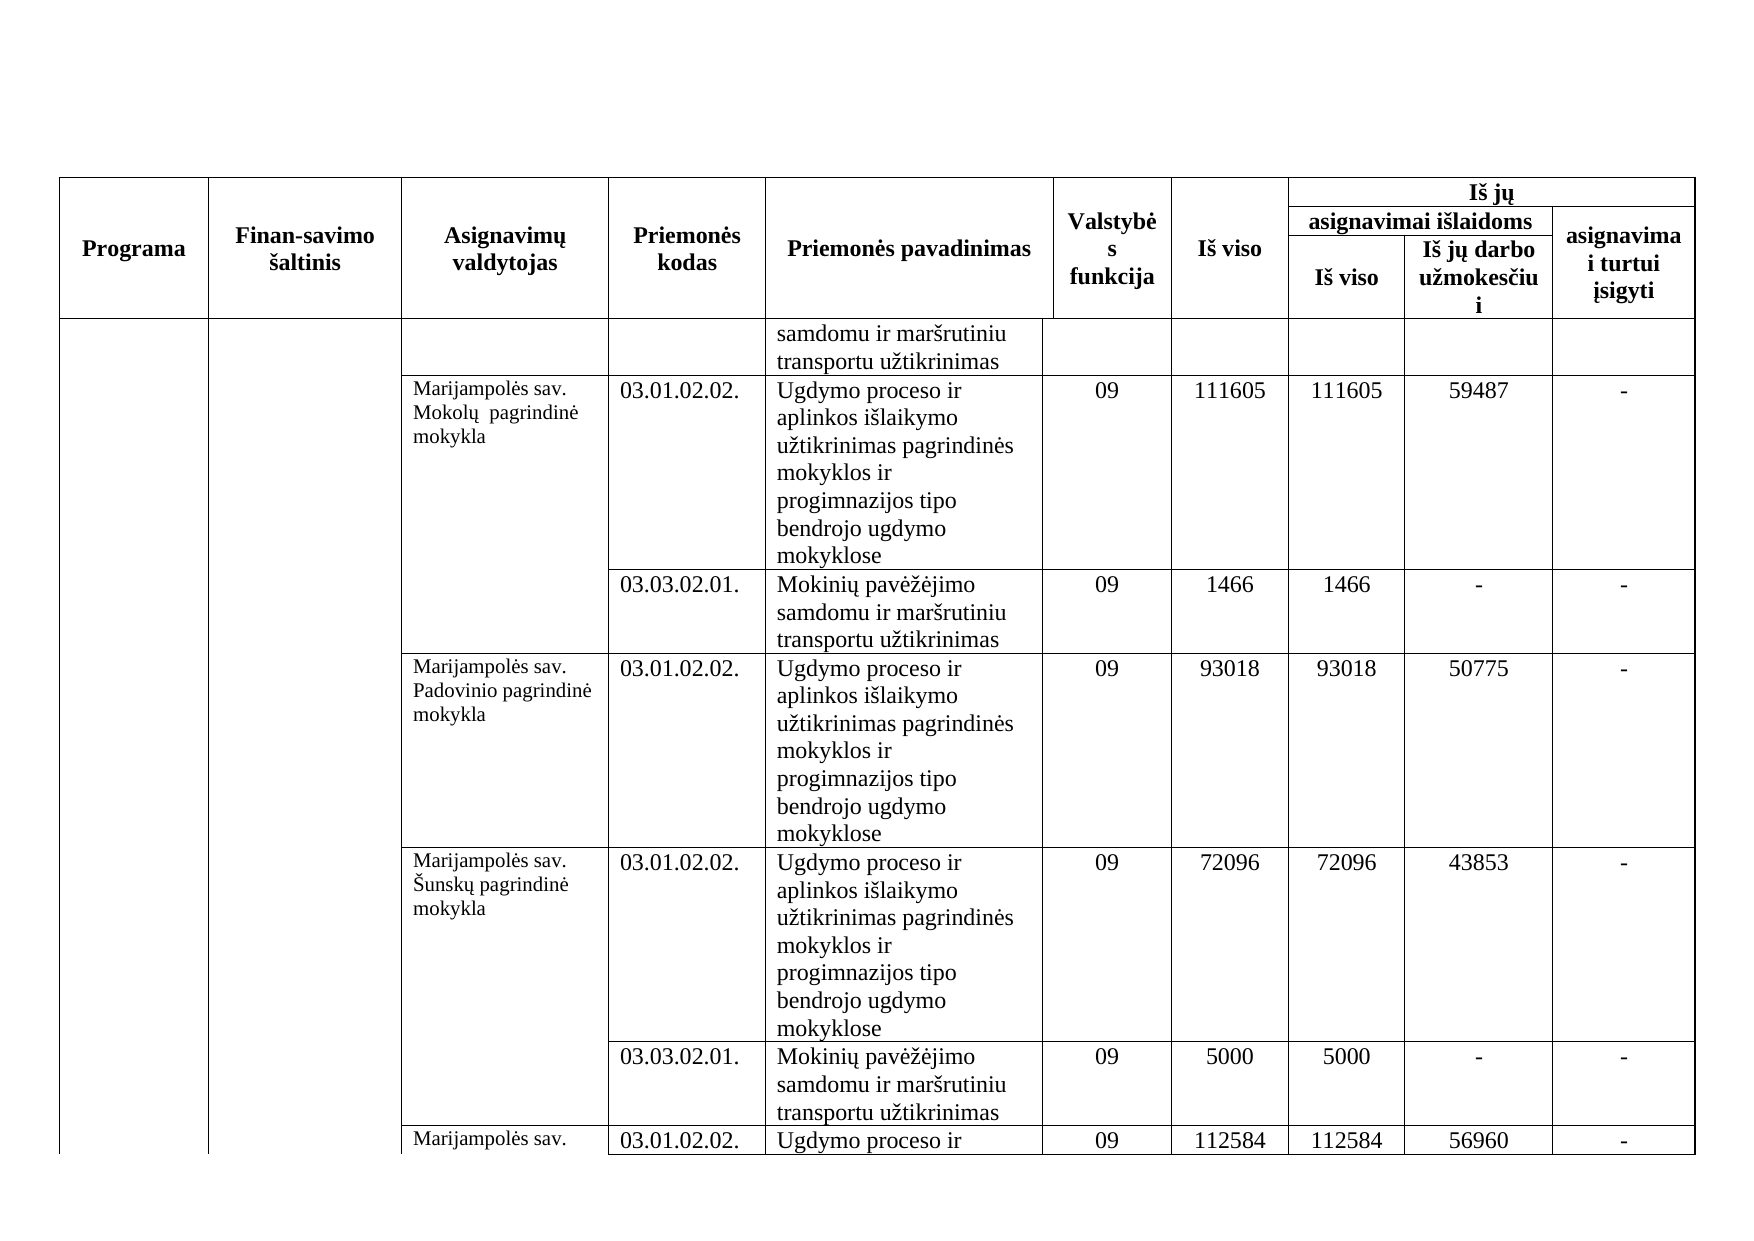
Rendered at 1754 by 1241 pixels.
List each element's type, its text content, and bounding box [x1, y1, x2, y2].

table_cell 93018 [1172, 654, 1288, 847]
table_cell 93018 [1289, 654, 1404, 847]
table_cell - [1553, 376, 1694, 569]
table_cell [60, 1125, 208, 1154]
table_cell - [1553, 654, 1694, 847]
table_cell Mokinių pavėžėjimo samdomu ir maršrutiniu transportu užtikrinimas [766, 570, 1042, 653]
table_cell [1172, 319, 1288, 374]
table_cell 09 [1043, 848, 1171, 1041]
table_cell 03.01.02.02. [609, 654, 765, 847]
table_cell asignavimai išlaidoms [1289, 207, 1552, 234]
table_cell Marijampolės sav. Padovinio pagrindinė mokykla [402, 654, 608, 847]
table_header Iš jų [1289, 178, 1694, 206]
table_header Priemonės pavadinimas [766, 178, 1053, 318]
table_cell 111605 [1172, 376, 1288, 569]
table_cell Iš viso [1289, 236, 1404, 318]
table_cell Mokinių pavėžėjimo samdomu ir maršrutiniu transportu užtikrinimas [766, 1042, 1042, 1125]
table_cell [60, 569, 208, 653]
table_cell [402, 319, 608, 374]
table_cell 59487 [1405, 376, 1552, 569]
table_cell [402, 1041, 608, 1125]
table_header Priemonės kodas [609, 178, 765, 318]
table_cell samdomu ir maršrutiniu transportu užtikrinimas [766, 319, 1042, 374]
table_cell [402, 569, 608, 653]
table_cell [209, 1125, 401, 1154]
table_cell [1043, 319, 1171, 374]
table_header Programa [60, 178, 208, 318]
table_cell 09 [1043, 1042, 1171, 1125]
table_cell 1466 [1289, 570, 1404, 653]
table_cell [60, 319, 208, 374]
table_cell Marijampolės sav. Šunskų pagrindinė mokykla [402, 848, 608, 1041]
table_cell [209, 319, 401, 374]
table_cell 5000 [1172, 1042, 1288, 1125]
table_cell [209, 847, 401, 1041]
table_cell asignavimai turtui įsigyti [1553, 207, 1694, 318]
table_cell - [1553, 848, 1694, 1041]
table_cell 09 [1043, 1126, 1171, 1154]
table_header Valstybės funkcija [1054, 178, 1171, 318]
table_cell [209, 1041, 401, 1125]
table_cell [209, 569, 401, 653]
table_cell Ugdymo proceso ir aplinkos išlaikymo užtikrinimas pagrindinės mokyklos ir progimnazijos tipo bendrojo ugdymo mokyklose [766, 848, 1042, 1041]
table_cell - [1553, 570, 1694, 653]
table_cell 56960 [1405, 1126, 1552, 1154]
table_cell 5000 [1289, 1042, 1404, 1125]
table_cell Marijampolės sav. [402, 1126, 608, 1154]
table_cell 72096 [1172, 848, 1288, 1041]
table_cell Ugdymo proceso ir [766, 1126, 1042, 1154]
table_cell 72096 [1289, 848, 1404, 1041]
table_header Asignavimų valdytojas [402, 178, 608, 318]
table_cell Marijampolės sav. Mokolų pagrindinė mokykla [402, 376, 608, 569]
table_cell 111605 [1289, 376, 1404, 569]
table_cell 112584 [1172, 1126, 1288, 1154]
table_cell - [1405, 319, 1552, 374]
table_cell 03.01.02.02. [609, 1126, 765, 1154]
table_cell - [1405, 570, 1552, 653]
table_cell 1466 [1172, 570, 1288, 653]
table_cell 50775 [1405, 654, 1552, 847]
table_cell [60, 653, 208, 847]
table_cell 09 [1043, 570, 1171, 653]
table_cell [60, 847, 208, 1041]
table_header Iš viso [1172, 178, 1288, 318]
table_cell 09 [1043, 376, 1171, 569]
table_cell [60, 1041, 208, 1125]
table_cell 03.03.02.01. [609, 570, 765, 653]
table_cell - [1553, 1126, 1694, 1154]
table_cell 03.03.02.01. [609, 1042, 765, 1125]
table_cell [609, 319, 765, 374]
table_cell Ugdymo proceso ir aplinkos išlaikymo užtikrinimas pagrindinės mokyklos ir progimnazijos tipo bendrojo ugdymo mokyklose [766, 376, 1042, 569]
table_cell [209, 375, 401, 569]
table_cell 03.01.02.02. [609, 848, 765, 1041]
table_cell [1289, 319, 1404, 374]
table_cell Iš jų darbo užmokesčiui [1405, 236, 1552, 318]
table_cell 112584 [1289, 1126, 1404, 1154]
table_cell [60, 375, 208, 569]
table_cell 03.01.02.02. [609, 376, 765, 569]
table_header Finan-savimo šaltinis [209, 178, 401, 318]
table_cell - [1553, 319, 1694, 374]
table_cell 43853 [1405, 848, 1552, 1041]
table_cell [209, 653, 401, 847]
table_cell - [1553, 1042, 1694, 1125]
table_cell Ugdymo proceso ir aplinkos išlaikymo užtikrinimas pagrindinės mokyklos ir progimnazijos tipo bendrojo ugdymo mokyklose [766, 654, 1042, 847]
table_cell 09 [1043, 654, 1171, 847]
table_cell - [1405, 1042, 1552, 1125]
